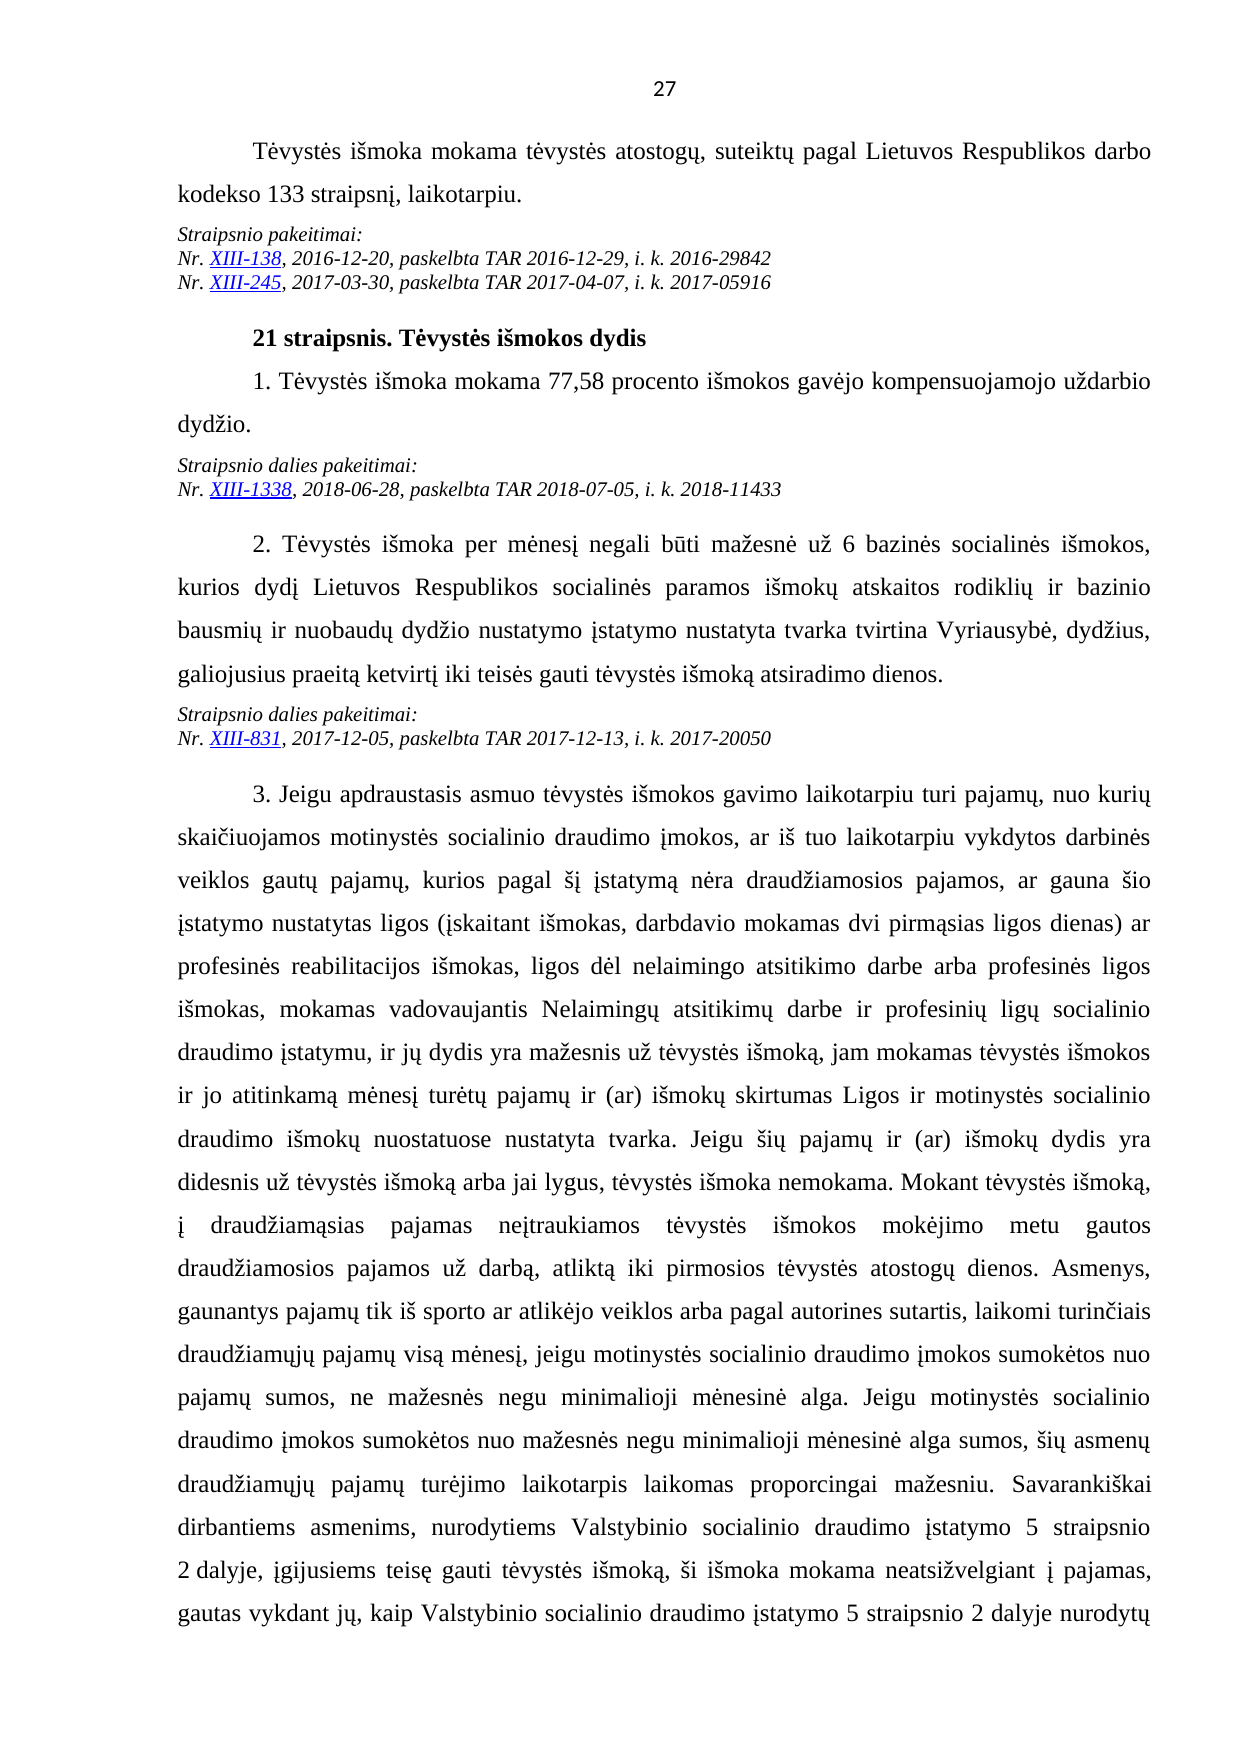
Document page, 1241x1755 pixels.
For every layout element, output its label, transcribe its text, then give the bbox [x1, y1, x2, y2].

text 2. Tėvystės išmoka per mėnesį negali būti mažesnė už 6 bazinės socialinės išmokos, kurios dydį Lietuvos Respublikos socialinės paramos išmokų atskaitos rodiklių ir bazinio bausmių ir nuobaudų dydžio nustatymo įstatymo nustatyta tvarka tvirtina Vyriausybė, dydžius, galiojusius praeitą ketvirtį iki teisės gauti tėvystės išmoką atsiradimo dienos. [177, 529, 1152, 687]
text Nr. XIII-138, 2016-12-20, paskelbta TAR 2016-12-29, i. k. 2016-29842 [177, 246, 1152, 270]
text Tėvystės išmoka mokama tėvystės atostogų, suteiktų pagal Lietuvos Respublikos darbo kodekso 133 straipsnį, laikotarpiu. [177, 136, 1152, 208]
text 21 straipsnis. Tėvystės išmokos dydis [177, 323, 1152, 352]
text Nr. XIII-245, 2017-03-30, paskelbta TAR 2017-04-07, i. k. 2017-05916 [177, 270, 1152, 294]
text Nr. XIII-831, 2017-12-05, paskelbta TAR 2017-12-13, i. k. 2017-20050 [177, 726, 1152, 750]
text Nr. XIII-1338, 2018-06-28, paskelbta TAR 2018-07-05, i. k. 2018-11433 [177, 477, 1152, 501]
text 1. Tėvystės išmoka mokama 77,58 procento išmokos gavėjo kompensuojamojo uždarbio dydžio. [177, 366, 1152, 438]
text Straipsnio dalies pakeitimai: [177, 452, 1152, 477]
text 3. Jeigu apdraustasis asmuo tėvystės išmokos gavimo laikotarpiu turi pajamų, nuo kurių skaičiuojamos motinystės socialinio draudimo įmokos, ar iš tuo laikotarpiu vykdytos darbinės veiklos gautų pajamų, kurios pagal šį įstatymą nėra draudžiamosios pajamos, ar gauna šio įstatymo nustatytas ligos (įskaitant išmokas, darbdavio mokamas dvi pirmąsias ligos dienas) ar profesinės reabilitacijos išmokas, ligos dėl nelaimingo atsitikimo darbe arba profesinės ligos išmokas, mokamas vadovaujantis Nelaimingų atsitikimų darbe ir profesinių ligų socialinio draudimo įstatymu, ir jų dydis yra mažesnis už tėvystės išmoką, jam mokamas tėvystės išmokos ir jo atitinkamą mėnesį turėtų pajamų ir (ar) išmokų skirtumas Ligos ir motinystės socialinio draudimo išmokų nuostatuose nustatyta tvarka. Jeigu šių pajamų ir (ar) išmokų dydis yra didesnis už tėvystės išmoką arba jai lygus, tėvystės išmoka nemokama. Mokant tėvystės išmoką, į draudžiamąsias pajamas neįtraukiamos tėvystės išmokos mokėjimo metu gautos draudžiamosios pajamos už darbą, atliktą iki pirmosios tėvystės atostogų dienos. Asmenys, gaunantys pajamų tik iš sporto ar atlikėjo veiklos arba pagal autorines sutartis, laikomi turinčiais draudžiamųjų pajamų visą mėnesį, jeigu motinystės socialinio draudimo įmokos sumokėtos nuo pajamų sumos, ne mažesnės negu minimalioji mėnesinė alga. Jeigu motinystės socialinio draudimo įmokos sumokėtos nuo mažesnės negu minimalioji mėnesinė alga sumos, šių asmenų draudžiamųjų pajamų turėjimo laikotarpis laikomas proporcingai mažesniu. Savarankiškai dirbantiems asmenims, nurodytiems Valstybinio socialinio draudimo įstatymo 5 straipsnio 2 dalyje, įgijusiems teisę gauti tėvystės išmoką, ši išmoka mokama neatsižvelgiant į pajamas, gautas vykdant jų, kaip Valstybinio socialinio draudimo įstatymo 5 straipsnio 2 dalyje nurodytų [177, 779, 1152, 1627]
text Straipsnio dalies pakeitimai: [177, 702, 1152, 726]
text Straipsnio pakeitimai: [177, 222, 1152, 246]
